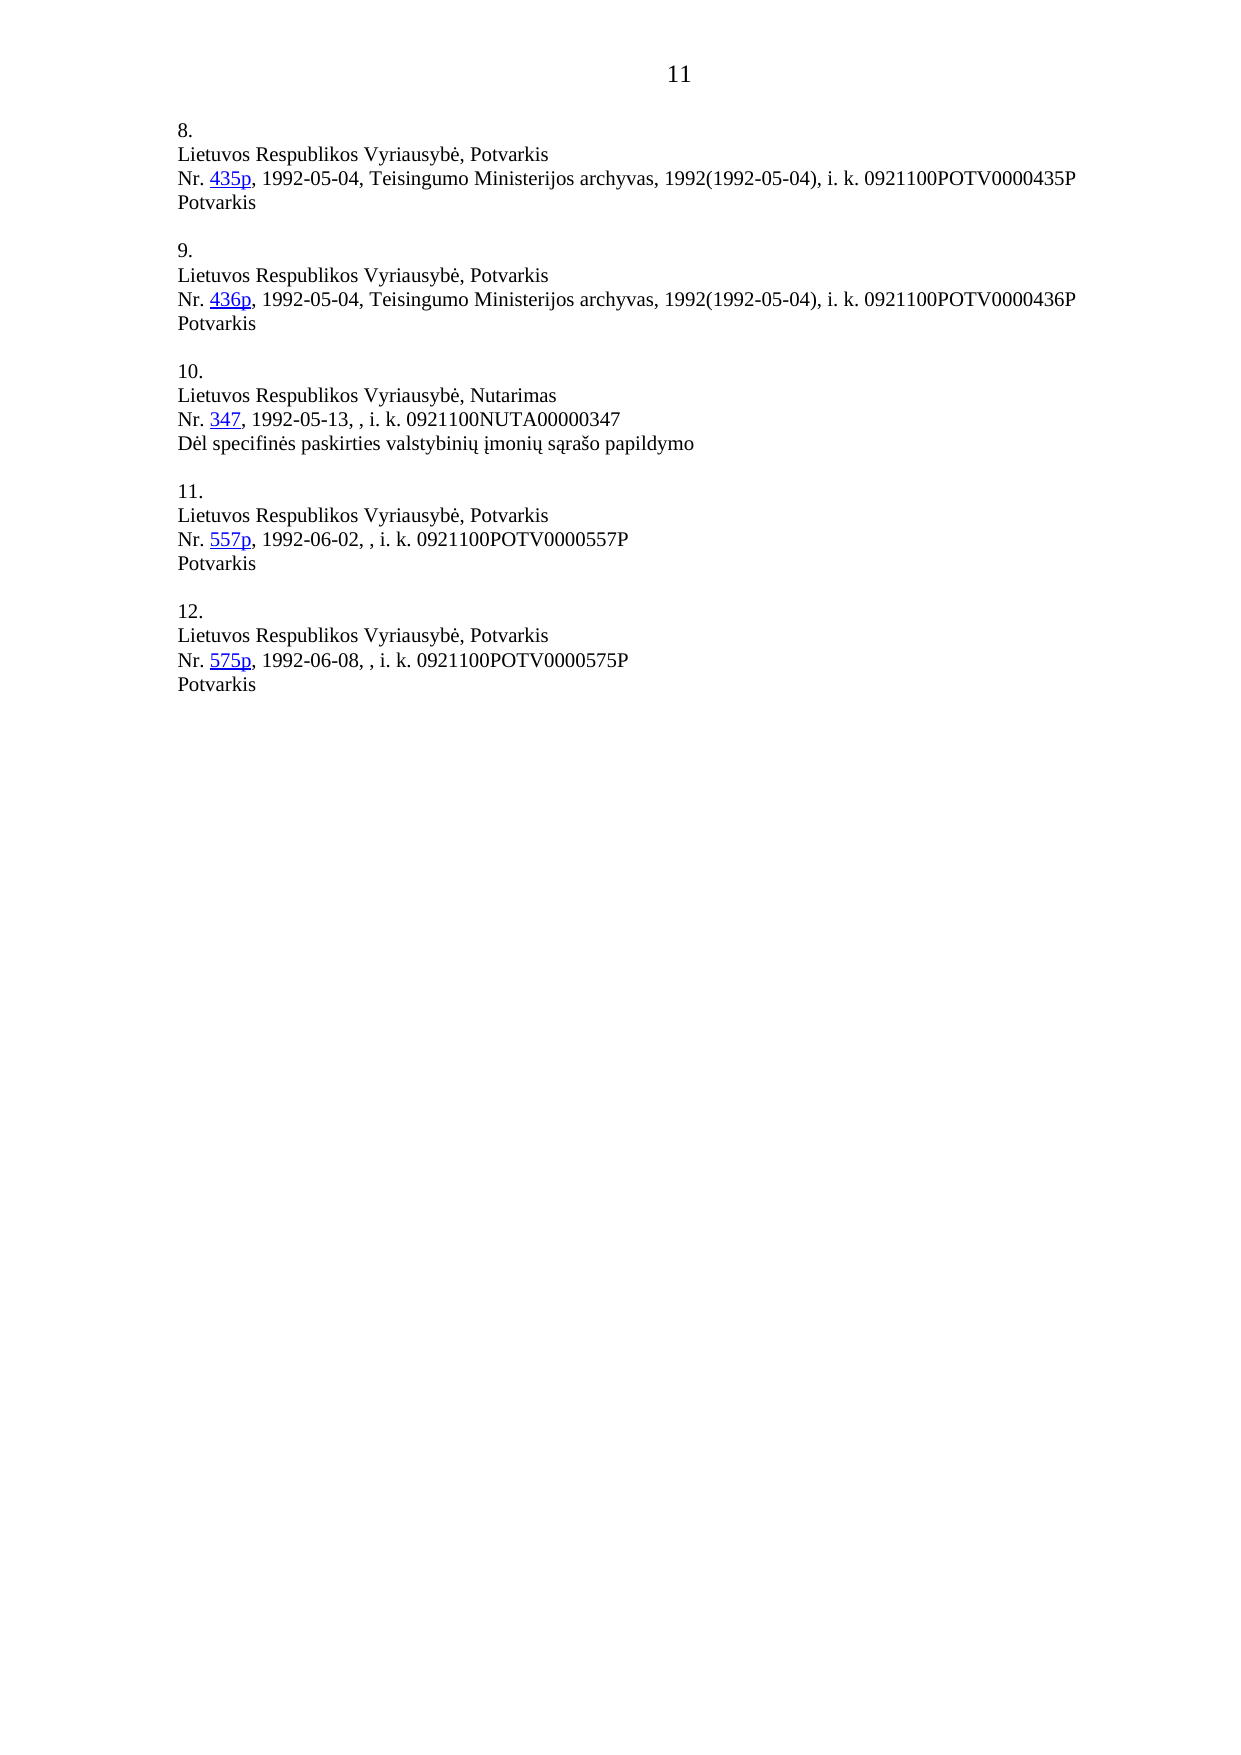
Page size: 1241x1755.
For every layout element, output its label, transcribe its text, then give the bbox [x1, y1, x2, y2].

text Lietuvos Respublikos Vyriausybė, Potvarkis [177, 503, 1181, 527]
text Nr. 347, 1992-05-13, , i. k. 0921100NUTA00000347 [177, 407, 1181, 431]
text Nr. 435p, 1992-05-04, Teisingumo Ministerijos archyvas, 1992(1992-05-04), i. k. 0921100POTV0000435P [177, 166, 1181, 190]
text Lietuvos Respublikos Vyriausybė, Nutarimas [177, 383, 1181, 407]
text Nr. 557p, 1992-06-02, , i. k. 0921100POTV0000557P [177, 527, 1181, 551]
text 10. [177, 359, 1181, 383]
text 12. [177, 599, 1181, 623]
text Potvarkis [177, 190, 1181, 214]
text Lietuvos Respublikos Vyriausybė, Potvarkis [177, 142, 1181, 166]
text Lietuvos Respublikos Vyriausybė, Potvarkis [177, 623, 1181, 647]
text 11. [177, 479, 1181, 503]
text Potvarkis [177, 672, 1181, 696]
text Lietuvos Respublikos Vyriausybė, Potvarkis [177, 262, 1181, 287]
text 9. [177, 238, 1181, 262]
text 8. [177, 118, 1181, 142]
text Potvarkis [177, 551, 1181, 575]
text Nr. 575p, 1992-06-08, , i. k. 0921100POTV0000575P [177, 647, 1181, 672]
text Dėl specifinės paskirties valstybinių įmonių sąrašo papildymo [177, 431, 1181, 455]
text Potvarkis [177, 311, 1181, 335]
text Nr. 436p, 1992-05-04, Teisingumo Ministerijos archyvas, 1992(1992-05-04), i. k. 0921100POTV0000436P [177, 287, 1181, 311]
